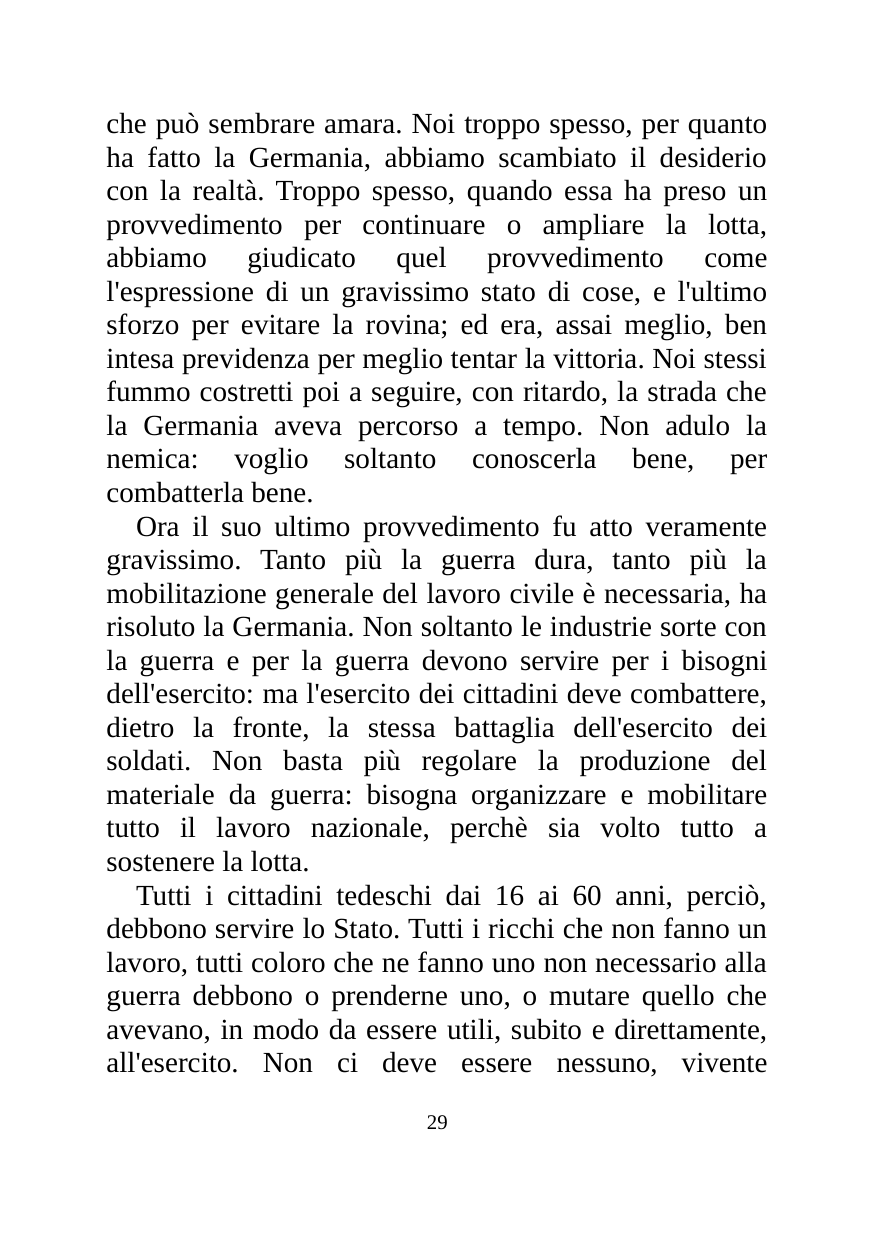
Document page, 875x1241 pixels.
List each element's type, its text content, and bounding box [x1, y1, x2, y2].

text Ora il suo ultimo provvedimento fu atto veramente gravissimo. Tanto più la guerra dura, tanto più la mobilitazione generale del lavoro civile è necessaria, ha risoluto la Germania. Non soltanto le industrie sorte con la guerra e per la guerra devono servire per i bisogni dell'esercito: ma l'esercito dei cittadini deve combattere, dietro la fronte, la stessa battaglia dell'esercito dei soldati. Non basta più regolare la produzione del materiale da guerra: bisogna organizzare e mobilitare tutto il lavoro nazionale, perchè sia volto tutto a sostenere la lotta. [106, 509, 768, 878]
text Tutti i cittadini tedeschi dai 16 ai 60 anni, perciò, debbono servire lo Stato. Tutti i ricchi che non fanno un lavoro, tutti coloro che ne fanno uno non necessario alla guerra debbono o prenderne uno, o mutare quello che avevano, in modo da essere utili, subito e direttamente, all'esercito. Non ci deve essere nessuno, vivente [106, 878, 768, 1079]
text che può sembrare amara. Noi troppo spesso, per quanto ha fatto la Germania, abbiamo scambiato il desiderio con la realtà. Troppo spesso, quando essa ha preso un provvedimento per continuare o ampliare la lotta, abbiamo giudicato quel provvedimento come l'espressione di un gravissimo stato di cose, e l'ultimo sforzo per evitare la rovina; ed era, assai meglio, ben intesa previdenza per meglio tentar la vittoria. Noi stessi fummo costretti poi a seguire, con ritardo, la strada che la Germania aveva percorso a tempo. Non adulo la nemica: voglio soltanto conoscerla bene, per combatterla bene. [106, 106, 768, 509]
